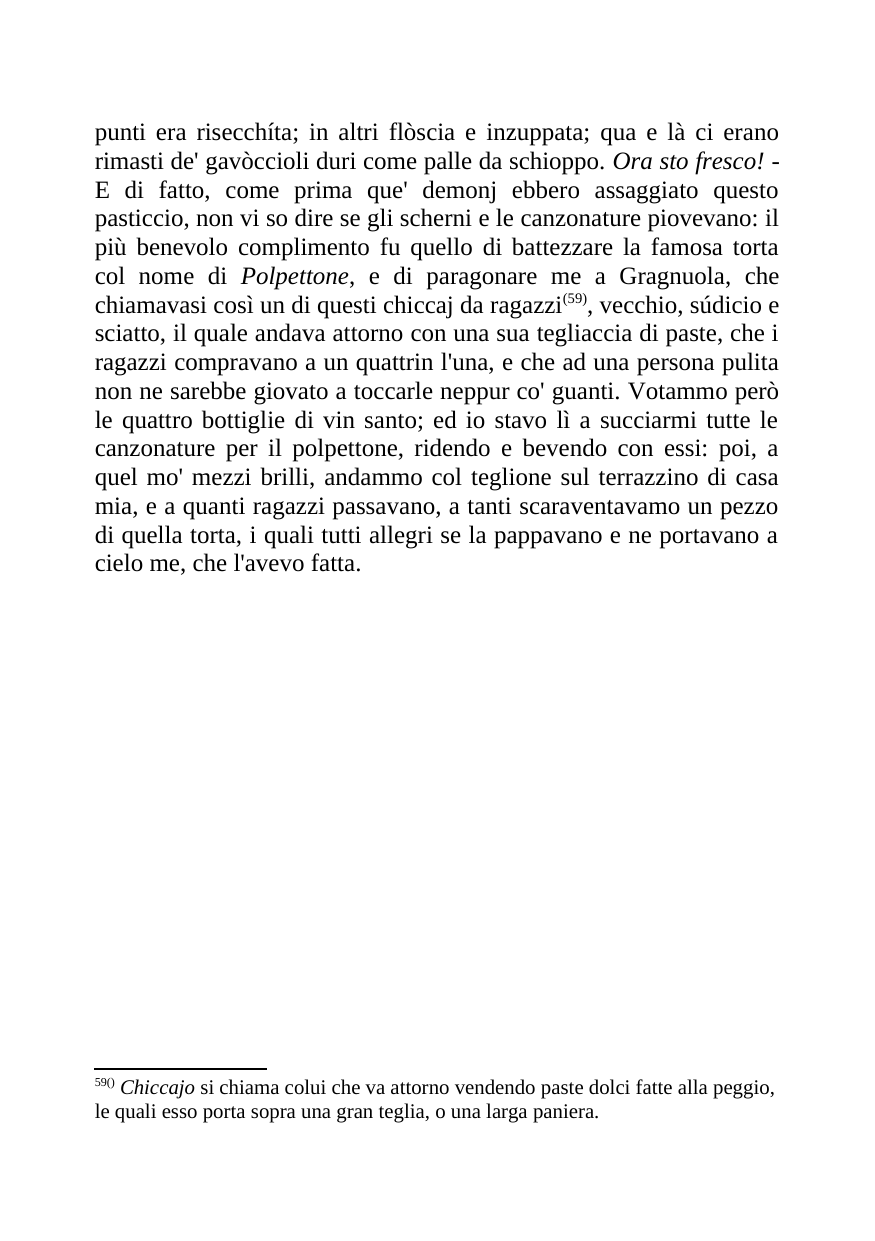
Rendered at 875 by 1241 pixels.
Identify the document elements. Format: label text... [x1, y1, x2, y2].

text () Chiccajo si chiama colui che va attorno vendendo paste dolci fatte alla peggio, le quali esso porta sopra una gran teglia, o una larga paniera. [94, 1075, 779, 1123]
text punti era risecchíta; in altri flòscia e inzuppata; qua e là ci erano rimasti de' gavòccioli duri come palle da schioppo. Ora sto fresco! - E di fatto, come prima que' demonj ebbero assaggiato questo pasticcio, non vi so dire se gli scherni e le canzonature piovevano: il più benevolo complimento fu quello di battezzare la famosa torta col nome di Polpettone, e di paragonare me a Gragnuola, che chiamavasi così un di questi chiccaj da ragazzi(), vecchio, súdicio e sciatto, il quale andava attorno con una sua tegliaccia di paste, che i ragazzi compravano a un quattrin l'una, e che ad una persona pulita non ne sarebbe giovato a toccarle neppur co' guanti. Votammo però le quattro bottiglie di vin santo; ed io stavo lì a succiarmi tutte le canzonature per il polpettone, ridendo e bevendo con essi: poi, a quel mo' mezzi brilli, andammo col teglione sul terrazzino di casa mia, e a quanti ragazzi passavano, a tanti scaraventavamo un pezzo di quella torta, i quali tutti allegri se la pappavano e ne portavano a cielo me, che l'avevo fatta. [94, 117, 779, 577]
